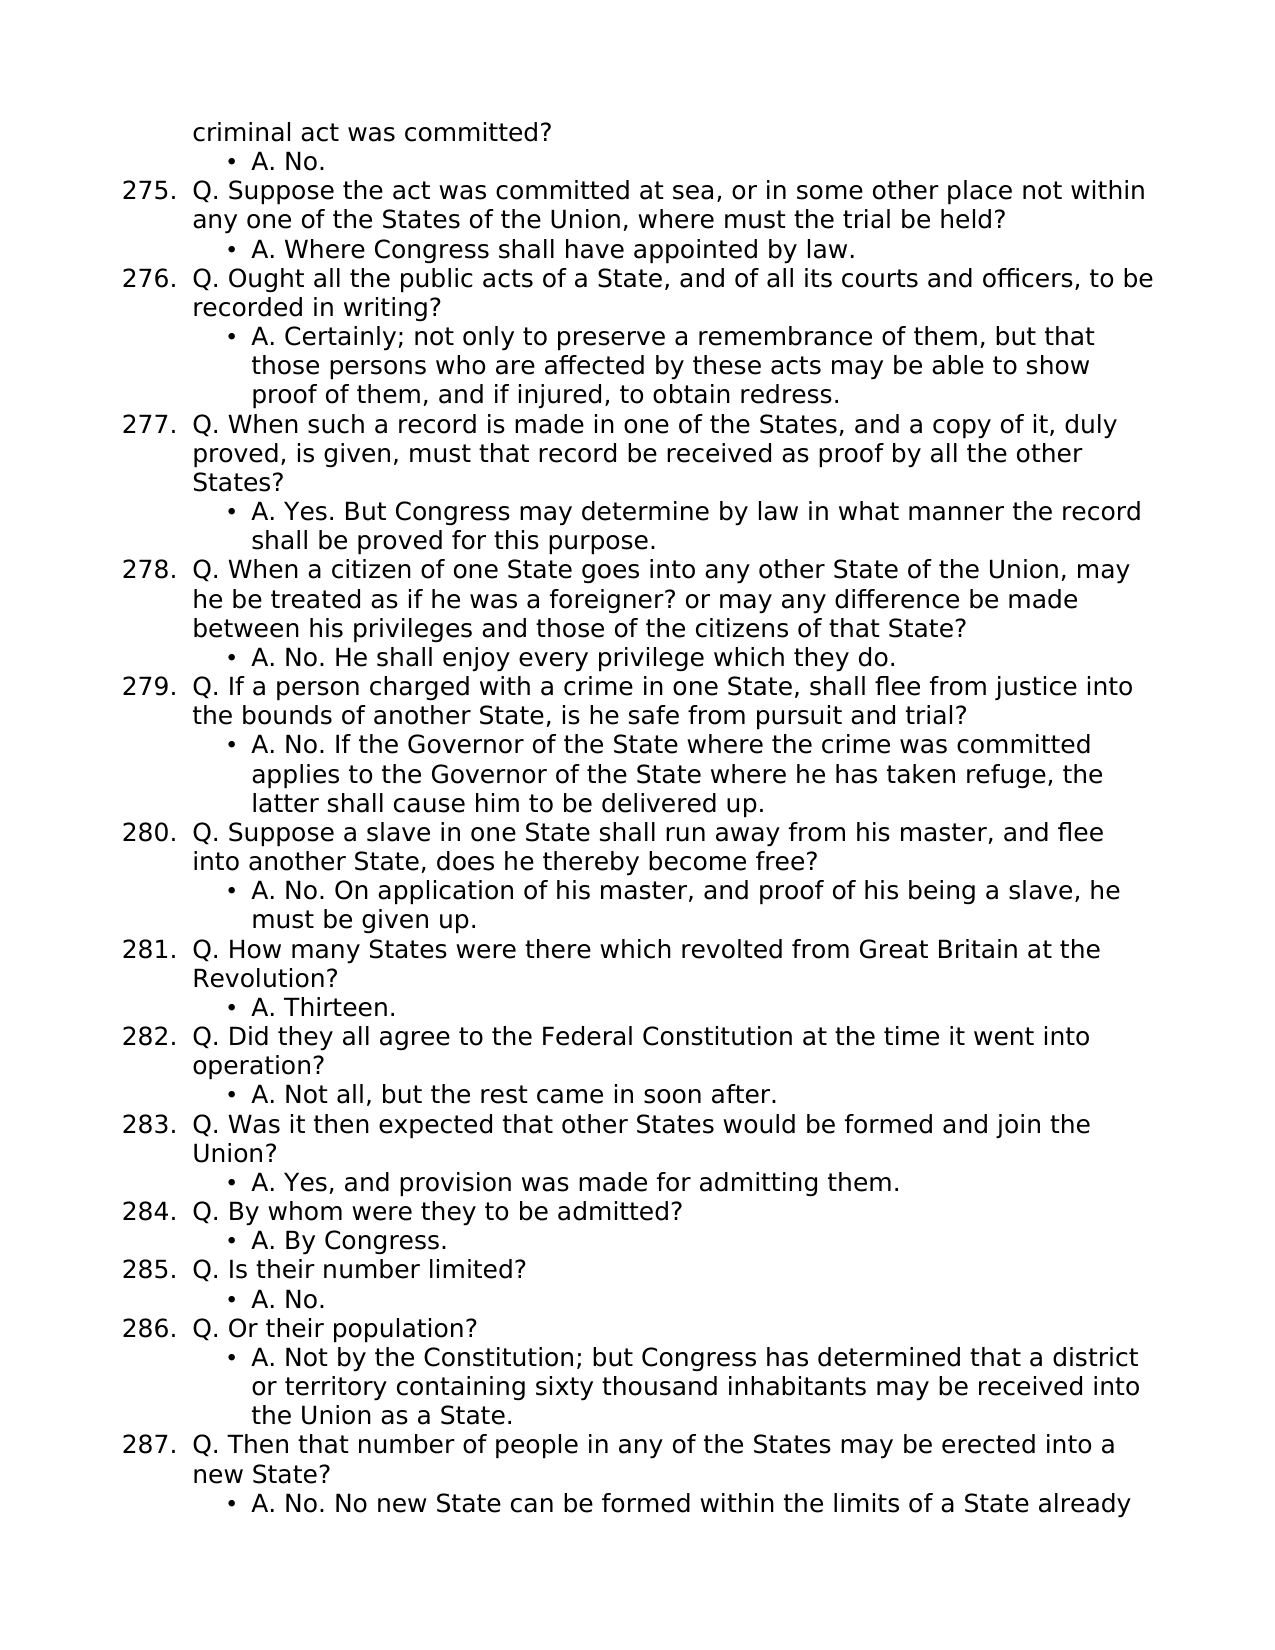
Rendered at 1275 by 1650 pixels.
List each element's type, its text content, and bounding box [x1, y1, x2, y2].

list Q. Ought all the public acts of a State, and of all its courts and officers, to be recorded in writing? [177, 264, 1157, 322]
list Q. When such a record is made in one of the States, and a copy of it, duly proved, is given, must that record be received as proof by all the other States? [177, 410, 1157, 497]
list A. No. He shall enjoy every privilege which they do. [236, 643, 1157, 672]
list Q. Suppose the act was committed at sea, or in some other place not within any one of the States of the Union, where must the trial be held? [177, 176, 1157, 235]
list A. Not by the Constitution; but Congress has determined that a district or territory containing sixty thousand inhabitants may be received into the Union as a State. [236, 1343, 1157, 1431]
list Q. When a citizen of one State goes into any other State of the Union, may he be treated as if he was a foreigner? or may any difference be made between his privileges and those of the citizens of that State? [177, 556, 1157, 643]
list A. Thirteen. [236, 993, 1157, 1022]
list Q. Suppose a slave in one State shall run away from his master, and flee into another State, does he thereby become free? [177, 818, 1157, 876]
list Q. How many States were there which revolted from Great Britain at the Revolution? [177, 935, 1157, 993]
list A. Yes. But Congress may determine by law in what manner the record shall be proved for this purpose. [236, 497, 1157, 556]
list A. No. If the Governor of the State where the crime was committed applies to the Governor of the State where he has taken refuge, the latter shall cause him to be delivered up. [236, 731, 1157, 818]
list A. Yes, and provision was made for admitting them. [236, 1168, 1157, 1197]
list Q. Was it then expected that other States would be formed and join the Union? [177, 1110, 1157, 1168]
list A. By Congress. [236, 1226, 1157, 1256]
list criminal act was committed? [177, 118, 1157, 147]
list Q. By whom were they to be admitted? [177, 1197, 1157, 1226]
list A. No. No new State can be formed within the limits of a State already [236, 1489, 1157, 1518]
list A. Not all, but the rest came in soon after. [236, 1081, 1157, 1110]
list Q. Or their population? [177, 1314, 1157, 1343]
list Q. Then that number of people in any of the States may be erected into a new State? [177, 1431, 1157, 1489]
list Q. If a person charged with a crime in one State, shall flee from justice into the bounds of another State, is he safe from pursuit and trial? [177, 672, 1157, 731]
list Q. Did they all agree to the Federal Constitution at the time it went into operation? [177, 1022, 1157, 1081]
list A. Certainly; not only to preserve a remembrance of them, but that those persons who are affected by these acts may be able to show proof of them, and if injured, to obtain redress. [236, 322, 1157, 410]
list Q. Is their number limited? [177, 1256, 1157, 1285]
list A. No. On application of his master, and proof of his being a slave, he must be given up. [236, 876, 1157, 935]
list A. Where Congress shall have appointed by law. [236, 235, 1157, 264]
list A. No. [236, 147, 1157, 176]
list A. No. [236, 1285, 1157, 1314]
